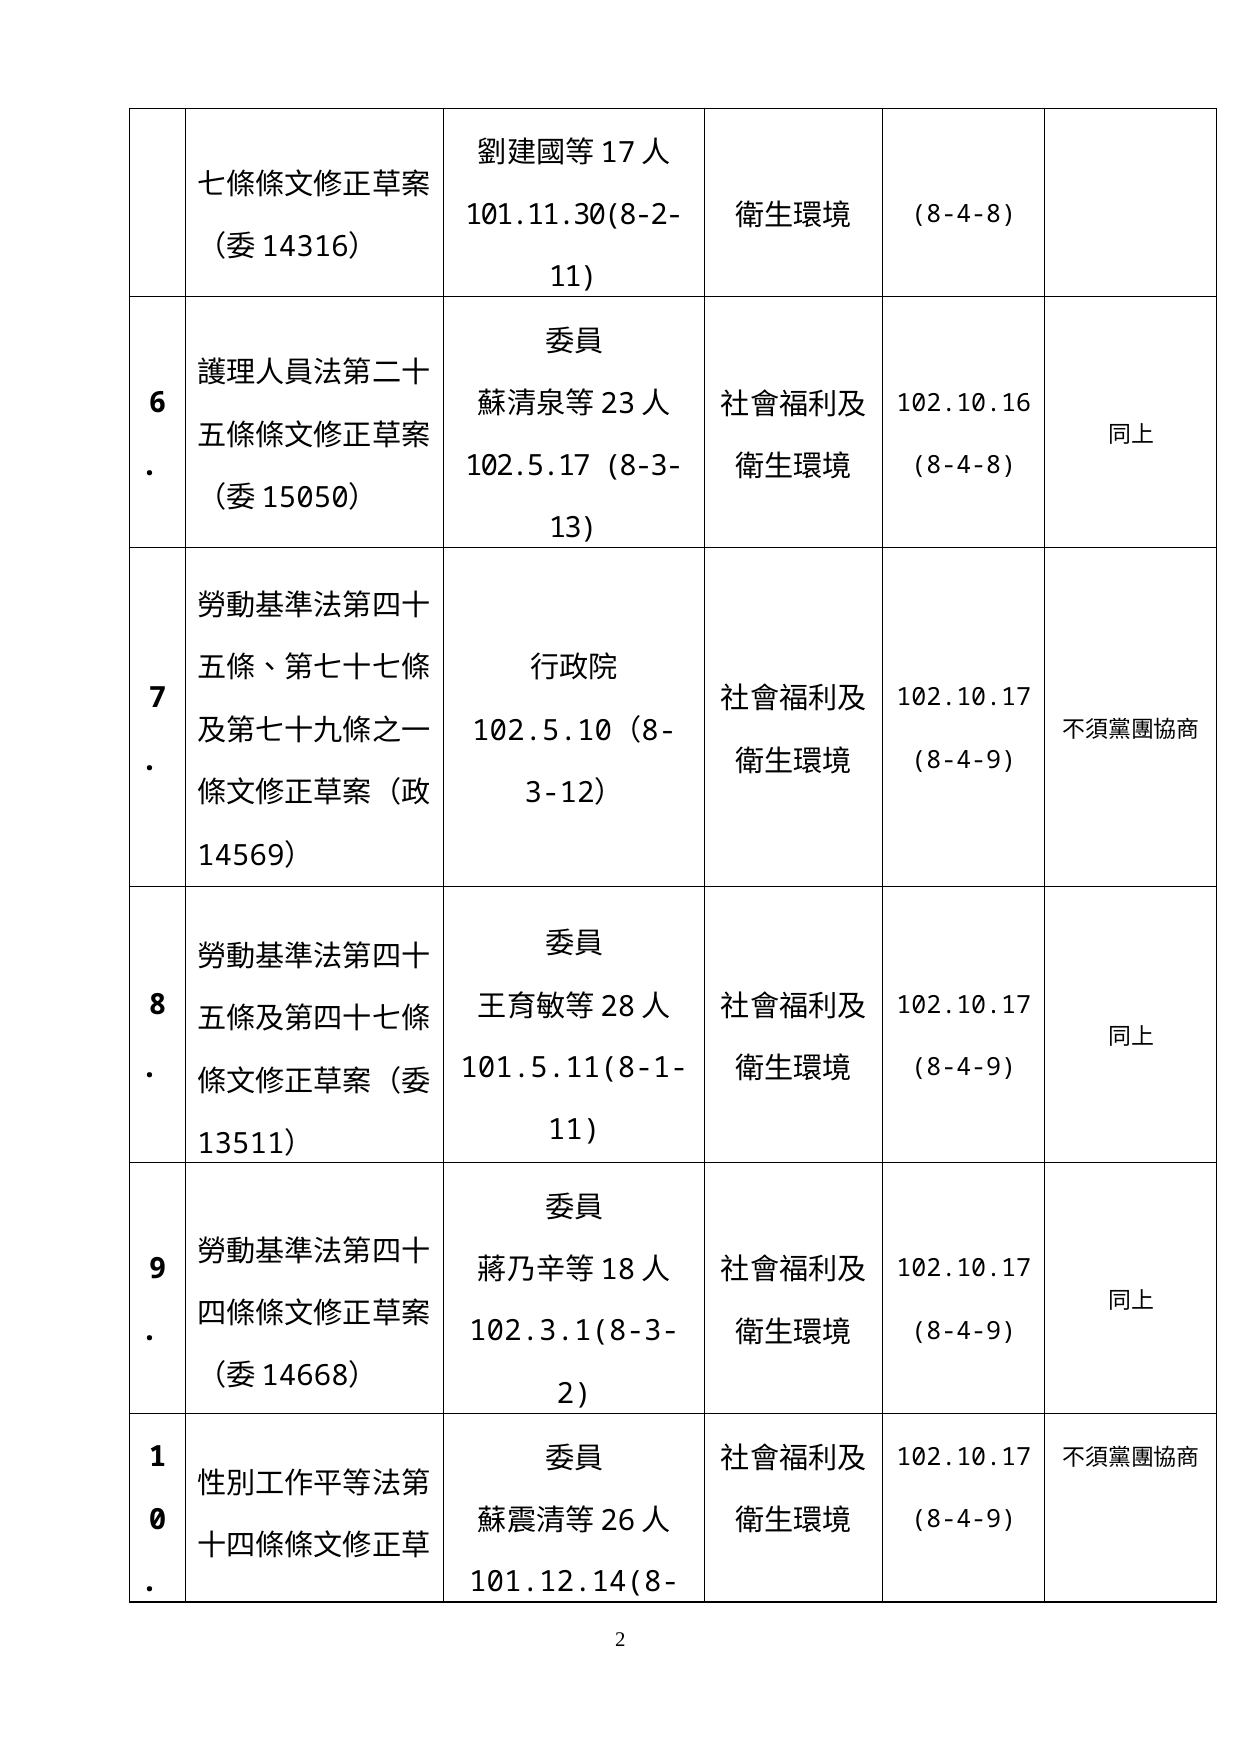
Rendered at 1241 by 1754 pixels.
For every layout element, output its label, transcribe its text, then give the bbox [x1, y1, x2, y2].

table_cell 102.10.16 (8-4-8) [883, 297, 1044, 547]
table_cell [130, 548, 185, 886]
table_cell 同上 [1045, 887, 1216, 1162]
table_cell 委員 王育敏等28人101.5.11(8-1-11) [444, 887, 704, 1162]
table_cell 社會福利及衛生環境 [705, 887, 882, 1162]
table_cell 衛生環境 [705, 109, 882, 296]
table_cell 社會福利及衛生環境 [705, 297, 882, 547]
table_cell [130, 1414, 185, 1601]
table_cell 不須黨團協商 [1045, 548, 1216, 886]
table_cell 性別工作平等法第十四條條文修正草 [186, 1414, 443, 1601]
table_cell 社會福利及衛生環境 [705, 548, 882, 886]
table_cell 劉建國等17人101.11.30(8-2-11) [444, 109, 704, 296]
table_cell [130, 887, 185, 1162]
table_cell 102.10.17 (8-4-9) [883, 1414, 1044, 1601]
table_cell [130, 109, 185, 296]
table_cell 委員 蔣乃辛等18人102.3.1(8-3-2) [444, 1163, 704, 1413]
table_cell 不須黨團協商 [1045, 1414, 1216, 1601]
table_cell 同上 [1045, 1163, 1216, 1413]
table_cell 勞動基準法第四十五條及第四十七條條文修正草案（委13511） [186, 887, 443, 1162]
table_cell 社會福利及衛生環境 [705, 1414, 882, 1601]
table_cell 委員 蘇清泉等23人102.5.17 (8-3-13) [444, 297, 704, 547]
table_cell 102.10.17 (8-4-9) [883, 1163, 1044, 1413]
table_cell 護理人員法第二十五條條文修正草案（委15050） [186, 297, 443, 547]
table_cell 勞動基準法第四十五條、第七十七條及第七十九條之一條文修正草案（政14569） [186, 548, 443, 886]
table_cell 102.10.17 (8-4-9) [883, 548, 1044, 886]
table_cell 行政院 102.5.10（8-3-12） [444, 548, 704, 886]
table_cell 勞動基準法第四十四條條文修正草案（委14668） [186, 1163, 443, 1413]
table_cell (8-4-8) [883, 109, 1044, 296]
table_cell 社會福利及衛生環境 [705, 1163, 882, 1413]
table_cell 102.10.17 (8-4-9) [883, 887, 1044, 1162]
table_cell 委員 蘇震清等26人101.12.14(8- [444, 1414, 704, 1601]
table_cell [1045, 109, 1216, 296]
table_cell [130, 1163, 185, 1413]
table_cell [130, 297, 185, 547]
table_cell 同上 [1045, 297, 1216, 547]
table_cell 七條條文修正草案（委14316） [186, 109, 443, 296]
